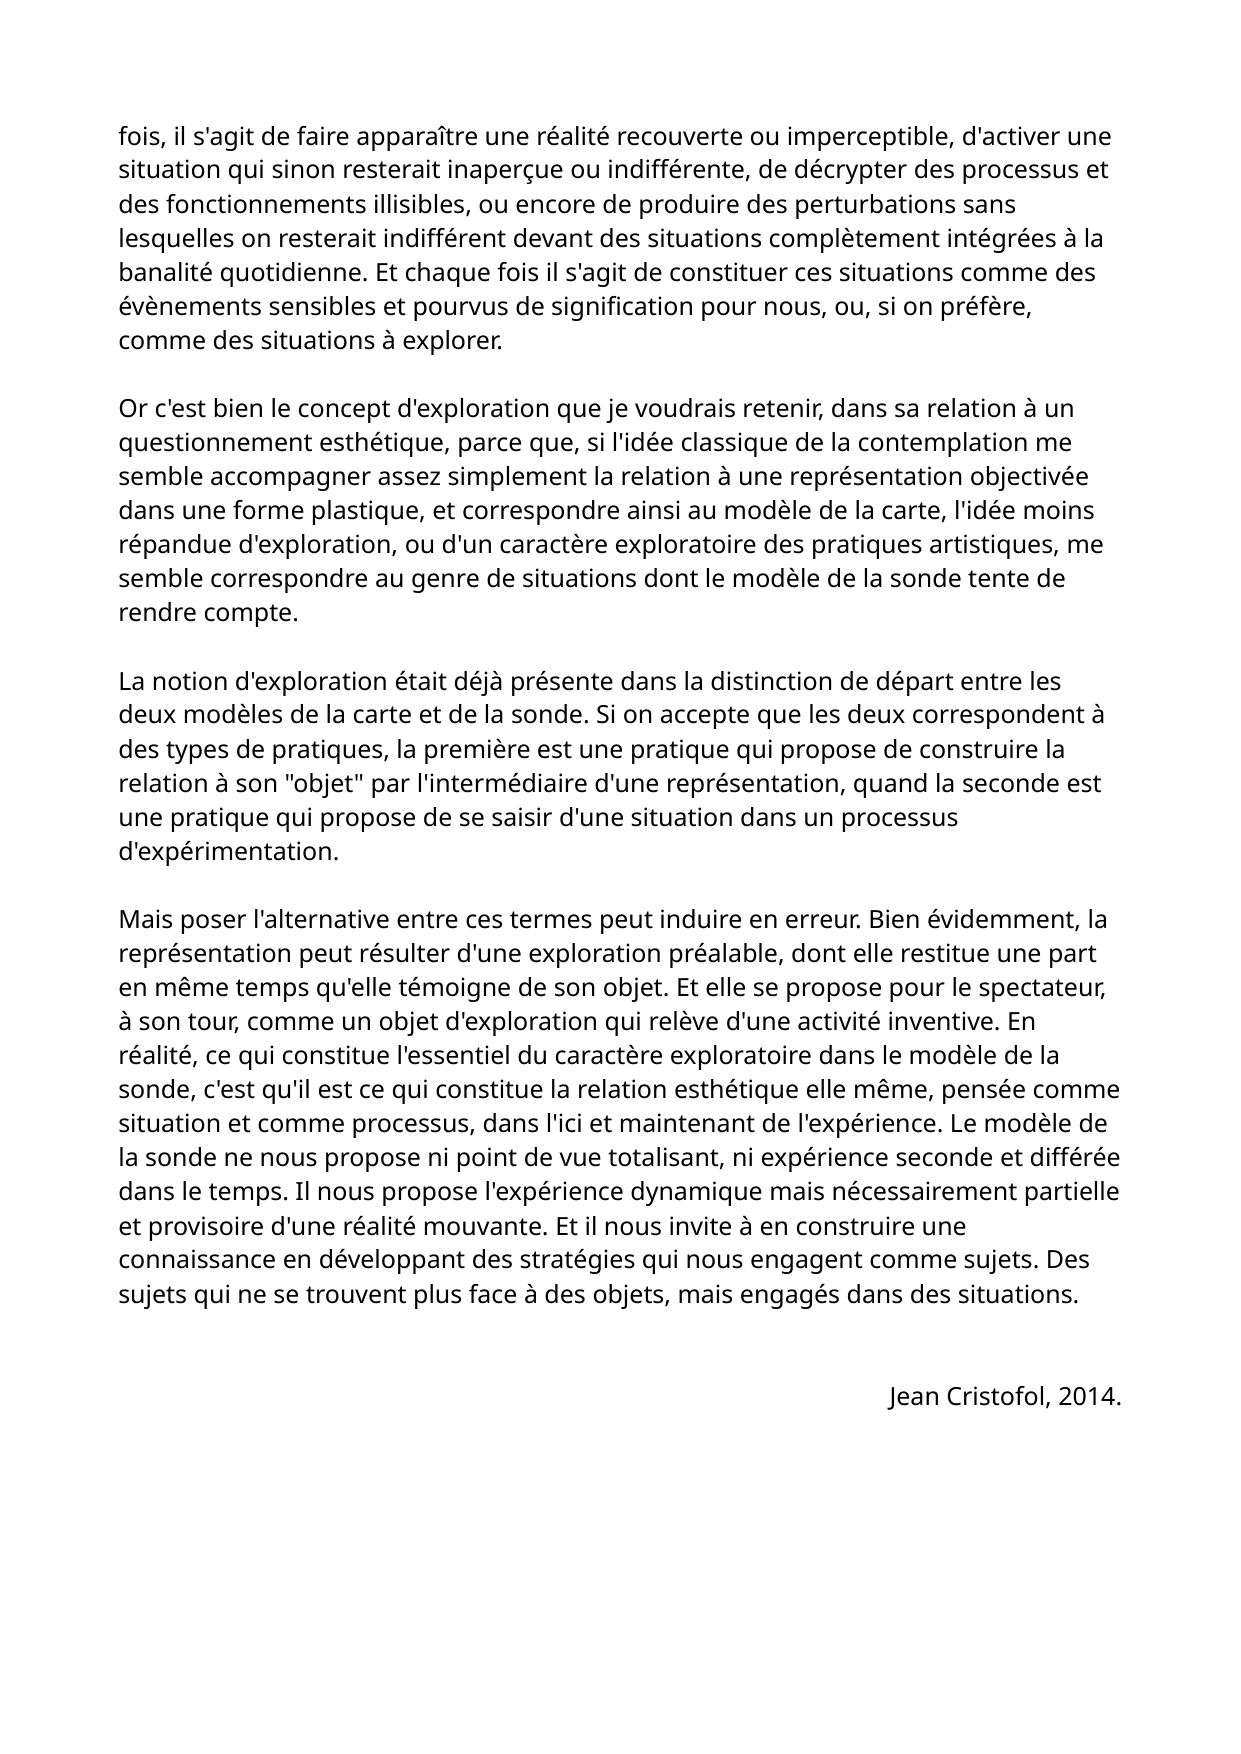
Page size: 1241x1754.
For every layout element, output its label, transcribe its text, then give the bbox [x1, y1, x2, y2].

text La notion d'exploration était déjà présente dans la distinction de départ entre les deux modèles de la carte et de la sonde. Si on accepte que les deux correspondent à des types de pratiques, la première est une pratique qui propose de construire la relation à son "objet" par l'intermédiaire d'une représentation, quand la seconde est une pratique qui propose de se saisir d'une situation dans un processus d'expérimentation. [118, 663, 1122, 867]
text Or c'est bien le concept d'exploration que je voudrais retenir, dans sa relation à un questionnement esthétique, parce que, si l'idée classique de la contemplation me semble accompagner assez simplement la relation à une représentation objectivée dans une forme plastique, et correspondre ainsi au modèle de la carte, l'idée moins répandue d'exploration, ou d'un caractère exploratoire des pratiques artistiques, me semble correspondre au genre de situations dont le modèle de la sonde tente de rendre compte. [118, 391, 1122, 629]
text fois, il s'agit de faire apparaître une réalité recouverte ou imperceptible, d'activer une situation qui sinon resterait inaperçue ou indifférente, de décrypter des processus et des fonctionnements illisibles, ou encore de produire des perturbations sans lesquelles on resterait indifférent devant des situations complètement intégrées à la banalité quotidienne. Et chaque fois il s'agit de constituer ces situations comme des évènements sensibles et pourvus de signification pour nous, ou, si on préfère, comme des situations à explorer. [118, 118, 1122, 357]
text Jean Cristofol, 2014. [118, 1378, 1122, 1412]
text Mais poser l'alternative entre ces termes peut induire en erreur. Bien évidemment, la représentation peut résulter d'une exploration préalable, dont elle restitue une part en même temps qu'elle témoigne de son objet. Et elle se propose pour le spectateur, à son tour, comme un objet d'exploration qui relève d'une activité inventive. En réalité, ce qui constitue l'essentiel du caractère exploratoire dans le modèle de la sonde, c'est qu'il est ce qui constitue la relation esthétique elle même, pensée comme situation et comme processus, dans l'ici et maintenant de l'expérience. Le modèle de la sonde ne nous propose ni point de vue totalisant, ni expérience seconde et différée dans le temps. Il nous propose l'expérience dynamique mais nécessairement partielle et provisoire d'une réalité mouvante. Et il nous invite à en construire une connaissance en développant des stratégies qui nous engagent comme sujets. Des sujets qui ne se trouvent plus face à des objets, mais engagés dans des situations. [118, 902, 1122, 1310]
